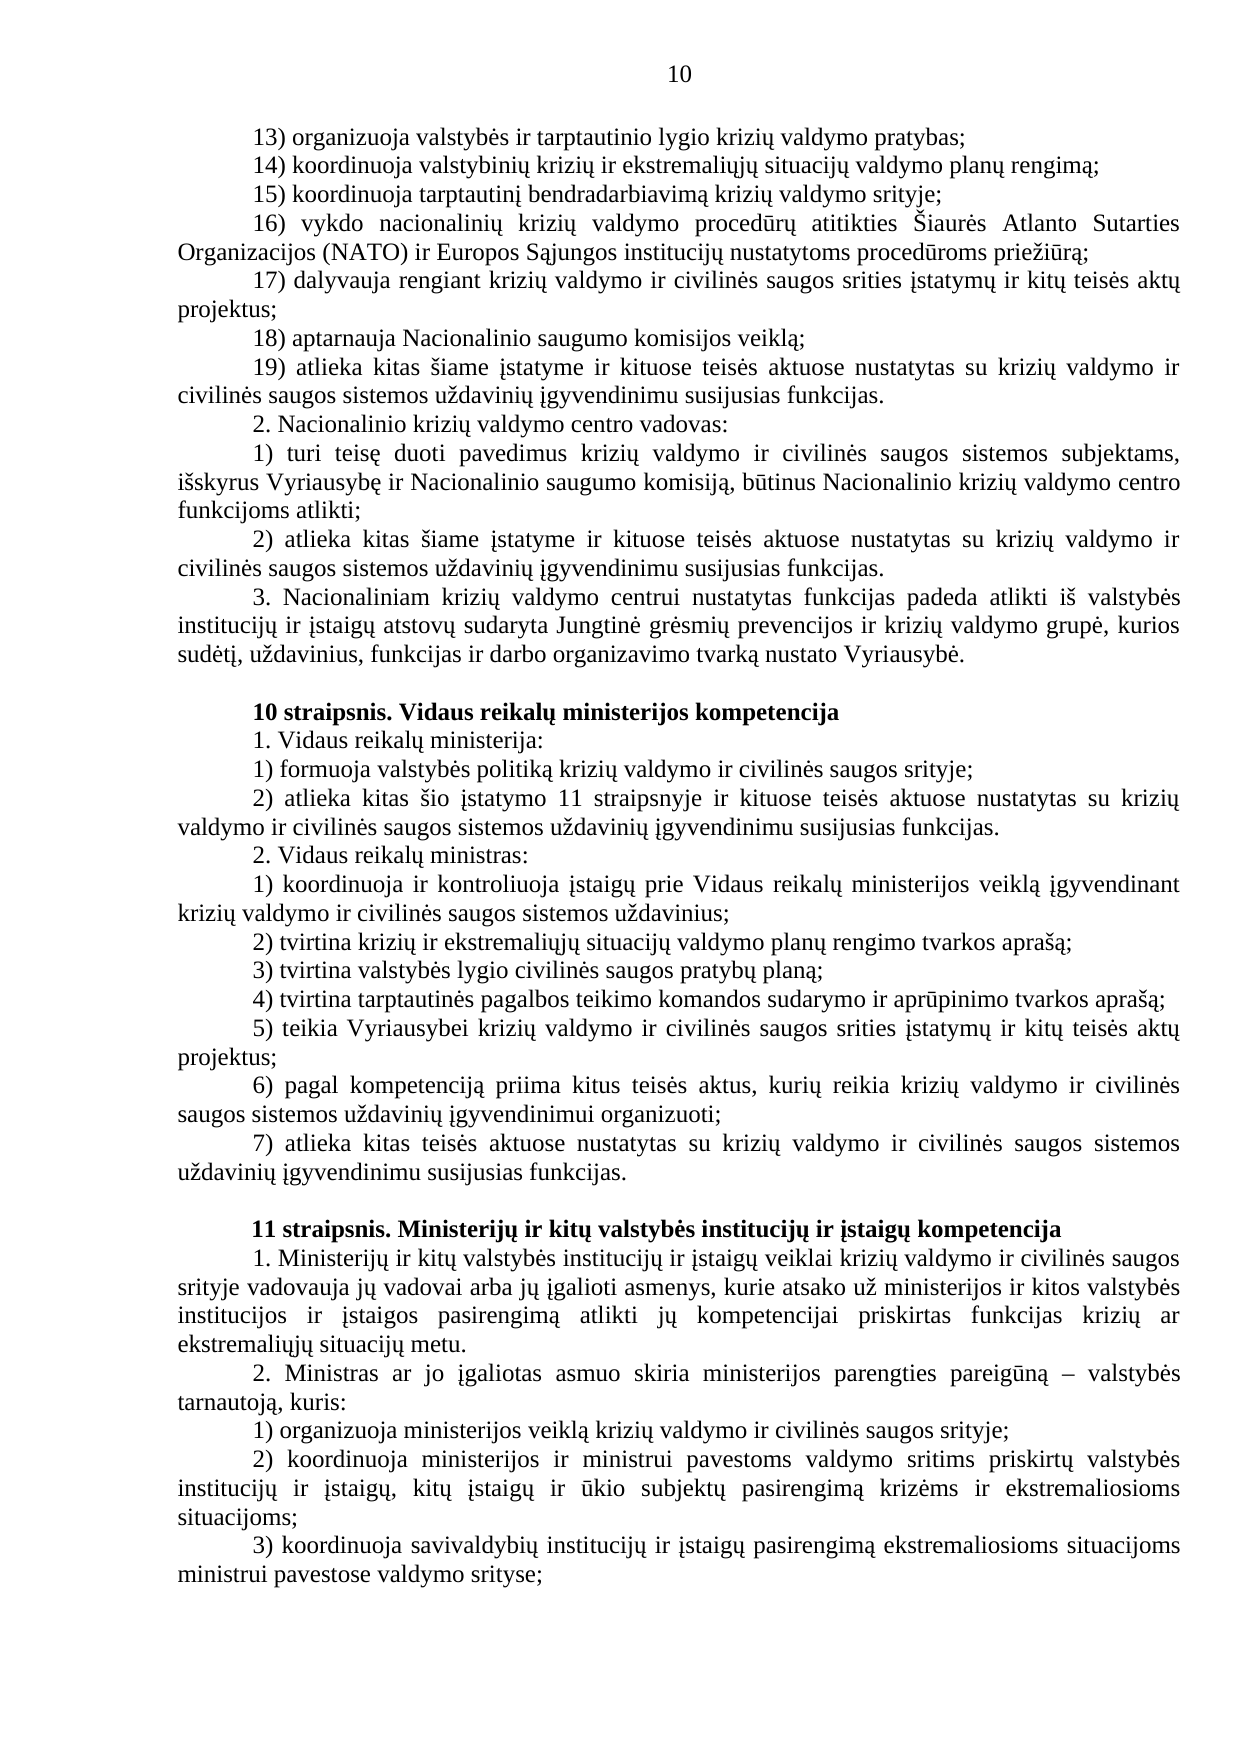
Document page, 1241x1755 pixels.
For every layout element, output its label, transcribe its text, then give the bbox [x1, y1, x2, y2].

text 10 straipsnis. Vidaus reikalų ministerijos kompetencija [177, 697, 1181, 726]
text 1) koordinuoja ir kontroliuoja įstaigų prie Vidaus reikalų ministerijos veiklą įgyvendinant krizių valdymo ir civilinės saugos sistemos uždavinius; [177, 869, 1181, 927]
text 11 straipsnis. Ministerijų ir kitų valstybės institucijų ir įstaigų kompetencija [251, 1214, 1181, 1243]
text 1. Ministerijų ir kitų valstybės institucijų ir įstaigų veiklai krizių valdymo ir civilinės saugos srityje vadovauja jų vadovai arba jų įgalioti asmenys, kurie atsako už ministerijos ir kitos valstybės institucijos ir įstaigos pasirengimą atlikti jų kompetencijai priskirtas funkcijas krizių ar ekstremaliųjų situacijų metu. [177, 1243, 1181, 1358]
text 16) vykdo nacionalinių krizių valdymo procedūrų atitikties Šiaurės Atlanto Sutarties Organizacijos (NATO) ir Europos Sąjungos institucijų nustatytoms procedūroms priežiūrą; [177, 208, 1181, 266]
text 17) dalyvauja rengiant krizių valdymo ir civilinės saugos srities įstatymų ir kitų teisės aktų projektus; [177, 266, 1181, 323]
text 5) teikia Vyriausybei krizių valdymo ir civilinės saugos srities įstatymų ir kitų teisės aktų projektus; [177, 1013, 1181, 1071]
text 7) atlieka kitas teisės aktuose nustatytas su krizių valdymo ir civilinės saugos sistemos uždavinių įgyvendinimu susijusias funkcijas. [177, 1128, 1181, 1186]
text 2) tvirtina krizių ir ekstremaliųjų situacijų valdymo planų rengimo tvarkos aprašą; [177, 927, 1181, 956]
text 1. Vidaus reikalų ministerija: [177, 726, 1181, 754]
text 1) organizuoja ministerijos veiklą krizių valdymo ir civilinės saugos srityje; [177, 1416, 1181, 1444]
text 6) pagal kompetenciją priima kitus teisės aktus, kurių reikia krizių valdymo ir civilinės saugos sistemos uždavinių įgyvendinimui organizuoti; [177, 1071, 1181, 1128]
text 2) koordinuoja ministerijos ir ministrui pavestoms valdymo sritims priskirtų valstybės institucijų ir įstaigų, kitų įstaigų ir ūkio subjektų pasirengimą krizėms ir ekstremaliosioms situacijoms; [177, 1444, 1181, 1531]
text 2) atlieka kitas šiame įstatyme ir kituose teisės aktuose nustatytas su krizių valdymo ir civilinės saugos sistemos uždavinių įgyvendinimu susijusias funkcijas. [177, 524, 1181, 582]
text 3) tvirtina valstybės lygio civilinės saugos pratybų planą; [177, 956, 1181, 984]
text 19) atlieka kitas šiame įstatyme ir kituose teisės aktuose nustatytas su krizių valdymo ir civilinės saugos sistemos uždavinių įgyvendinimu susijusias funkcijas. [177, 352, 1181, 409]
text 13) organizuoja valstybės ir tarptautinio lygio krizių valdymo pratybas; [177, 122, 1181, 151]
text 2. Ministras ar jo įgaliotas asmuo skiria ministerijos parengties pareigūną – valstybės tarnautoją, kuris: [177, 1358, 1181, 1416]
text 2) atlieka kitas šio įstatymo 11 straipsnyje ir kituose teisės aktuose nustatytas su krizių valdymo ir civilinės saugos sistemos uždavinių įgyvendinimu susijusias funkcijas. [177, 783, 1181, 841]
text 1) turi teisę duoti pavedimus krizių valdymo ir civilinės saugos sistemos subjektams, išskyrus Vyriausybę ir Nacionalinio saugumo komisiją, būtinus Nacionalinio krizių valdymo centro funkcijoms atlikti; [177, 438, 1181, 524]
text 14) koordinuoja valstybinių krizių ir ekstremaliųjų situacijų valdymo planų rengimą; [177, 151, 1181, 179]
text 15) koordinuoja tarptautinį bendradarbiavimą krizių valdymo srityje; [177, 179, 1181, 208]
text 3) koordinuoja savivaldybių institucijų ir įstaigų pasirengimą ekstremaliosioms situacijoms ministrui pavestose valdymo srityse; [177, 1531, 1181, 1588]
text 2. Vidaus reikalų ministras: [177, 841, 1181, 869]
text 3. Nacionaliniam krizių valdymo centrui nustatytas funkcijas padeda atlikti iš valstybės institucijų ir įstaigų atstovų sudaryta Jungtinė grėsmių prevencijos ir krizių valdymo grupė, kurios sudėtį, uždavinius, funkcijas ir darbo organizavimo tvarką nustato Vyriausybė. [177, 582, 1181, 668]
text 18) aptarnauja Nacionalinio saugumo komisijos veiklą; [177, 323, 1181, 352]
text 1) formuoja valstybės politiką krizių valdymo ir civilinės saugos srityje; [177, 754, 1181, 783]
text 2. Nacionalinio krizių valdymo centro vadovas: [177, 409, 1181, 438]
text 4) tvirtina tarptautinės pagalbos teikimo komandos sudarymo ir aprūpinimo tvarkos aprašą; [177, 984, 1181, 1013]
